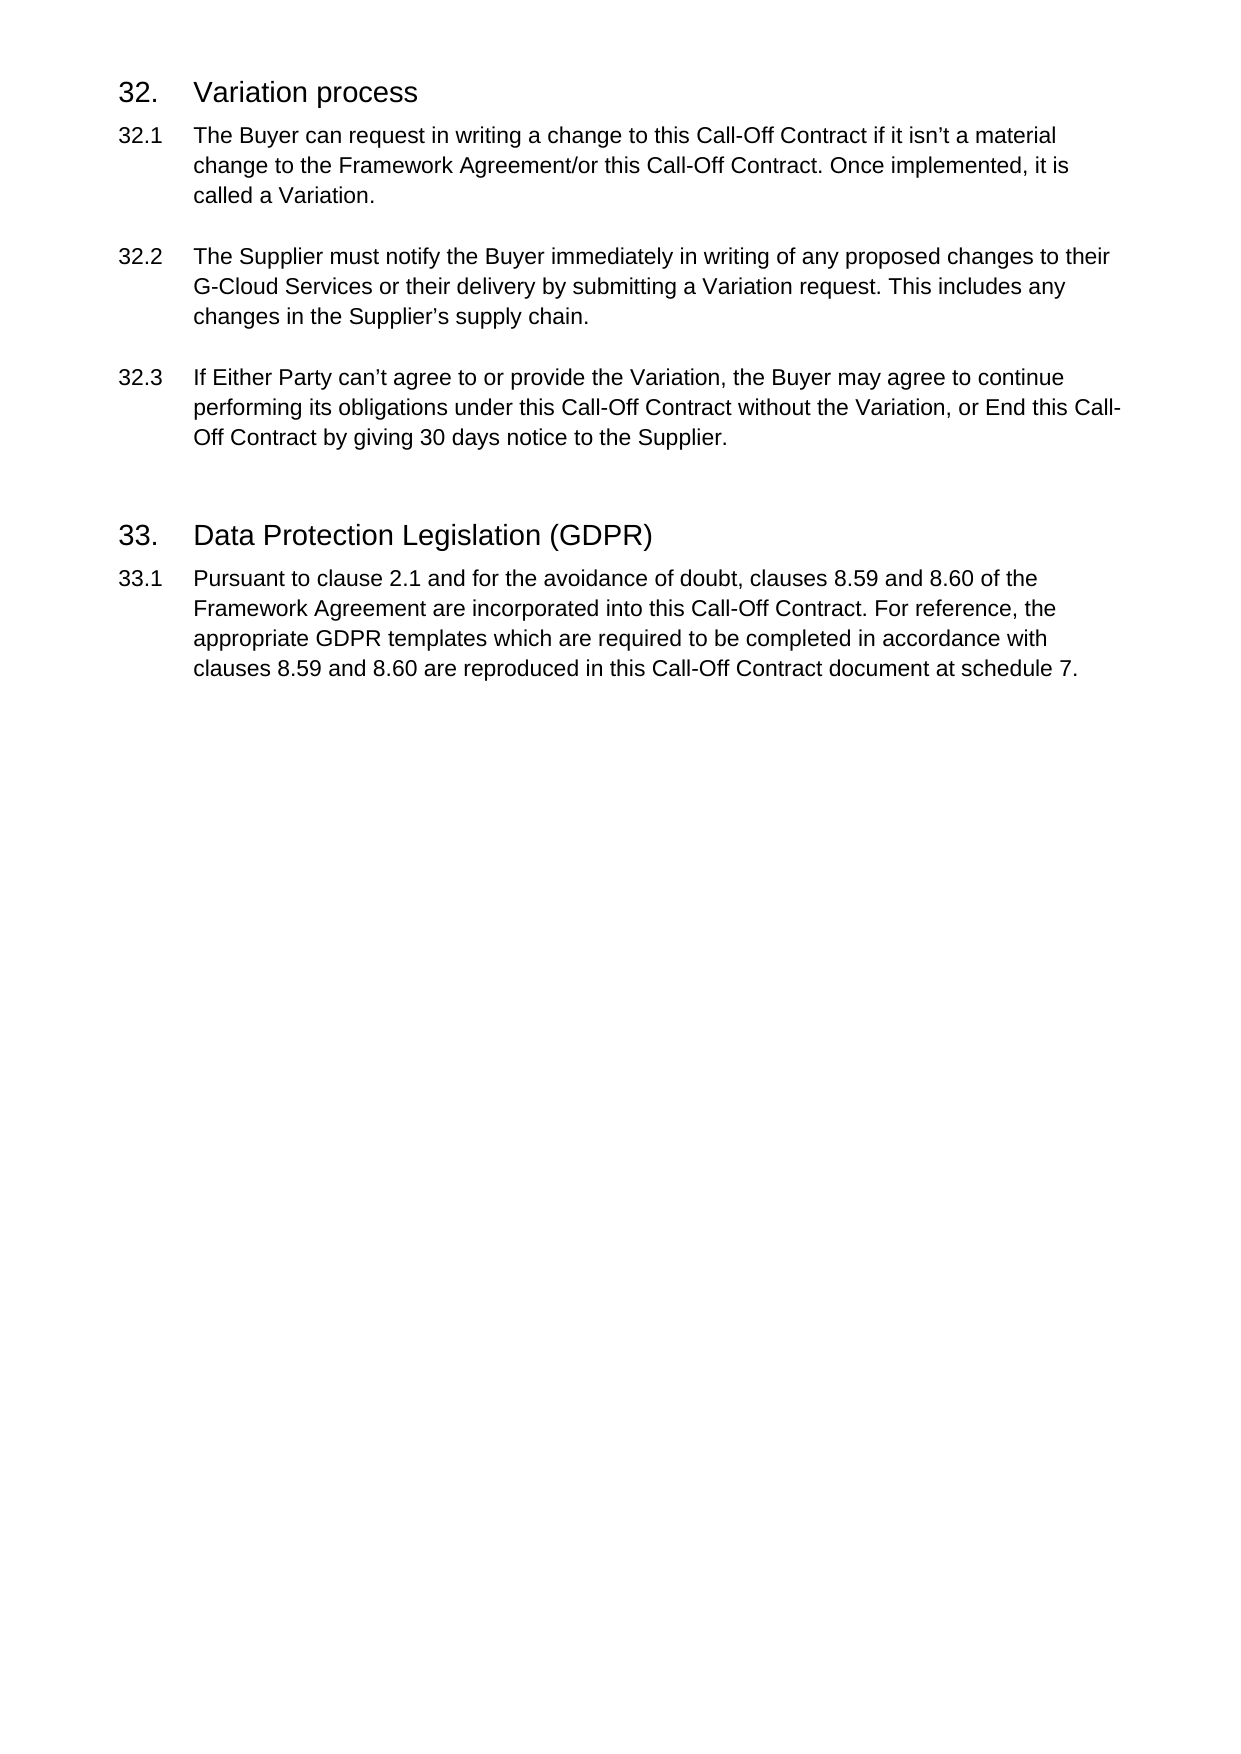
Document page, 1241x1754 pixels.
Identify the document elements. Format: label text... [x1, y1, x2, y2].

text 32.2 The Supplier must notify the Buyer immediately in writing of any proposed changes to their G-Cloud Services or their delivery by submitting a Variation request. This includes any changes in the Supplier’s supply chain. [118, 243, 1122, 329]
text 32.1 The Buyer can request in writing a change to this Call-Off Contract if it isn’t a material change to the Framework Agreement/or this Call-Off Contract. Once implemented, it is called a Variation. [118, 122, 1122, 209]
text 33.1 Pursuant to clause 2.1 and for the avoidance of doubt, clauses 8.59 and 8.60 of the Framework Agreement are incorporated into this Call-Off Contract. For reference, the appropriate GDPR templates which are required to be completed in accordance with clauses 8.59 and 8.60 are reproduced in this Call-Off Contract document at schedule 7. [118, 564, 1122, 682]
subtitle 32. Variation process [118, 75, 1122, 108]
subtitle 33. Data Protection Legislation (GDPR) [118, 518, 1122, 551]
text 32.3 If Either Party can’t agree to or provide the Variation, the Buyer may agree to continue performing its obligations under this Call-Off Contract without the Variation, or End this Call-Off Contract by giving 30 days notice to the Supplier. [118, 363, 1122, 450]
